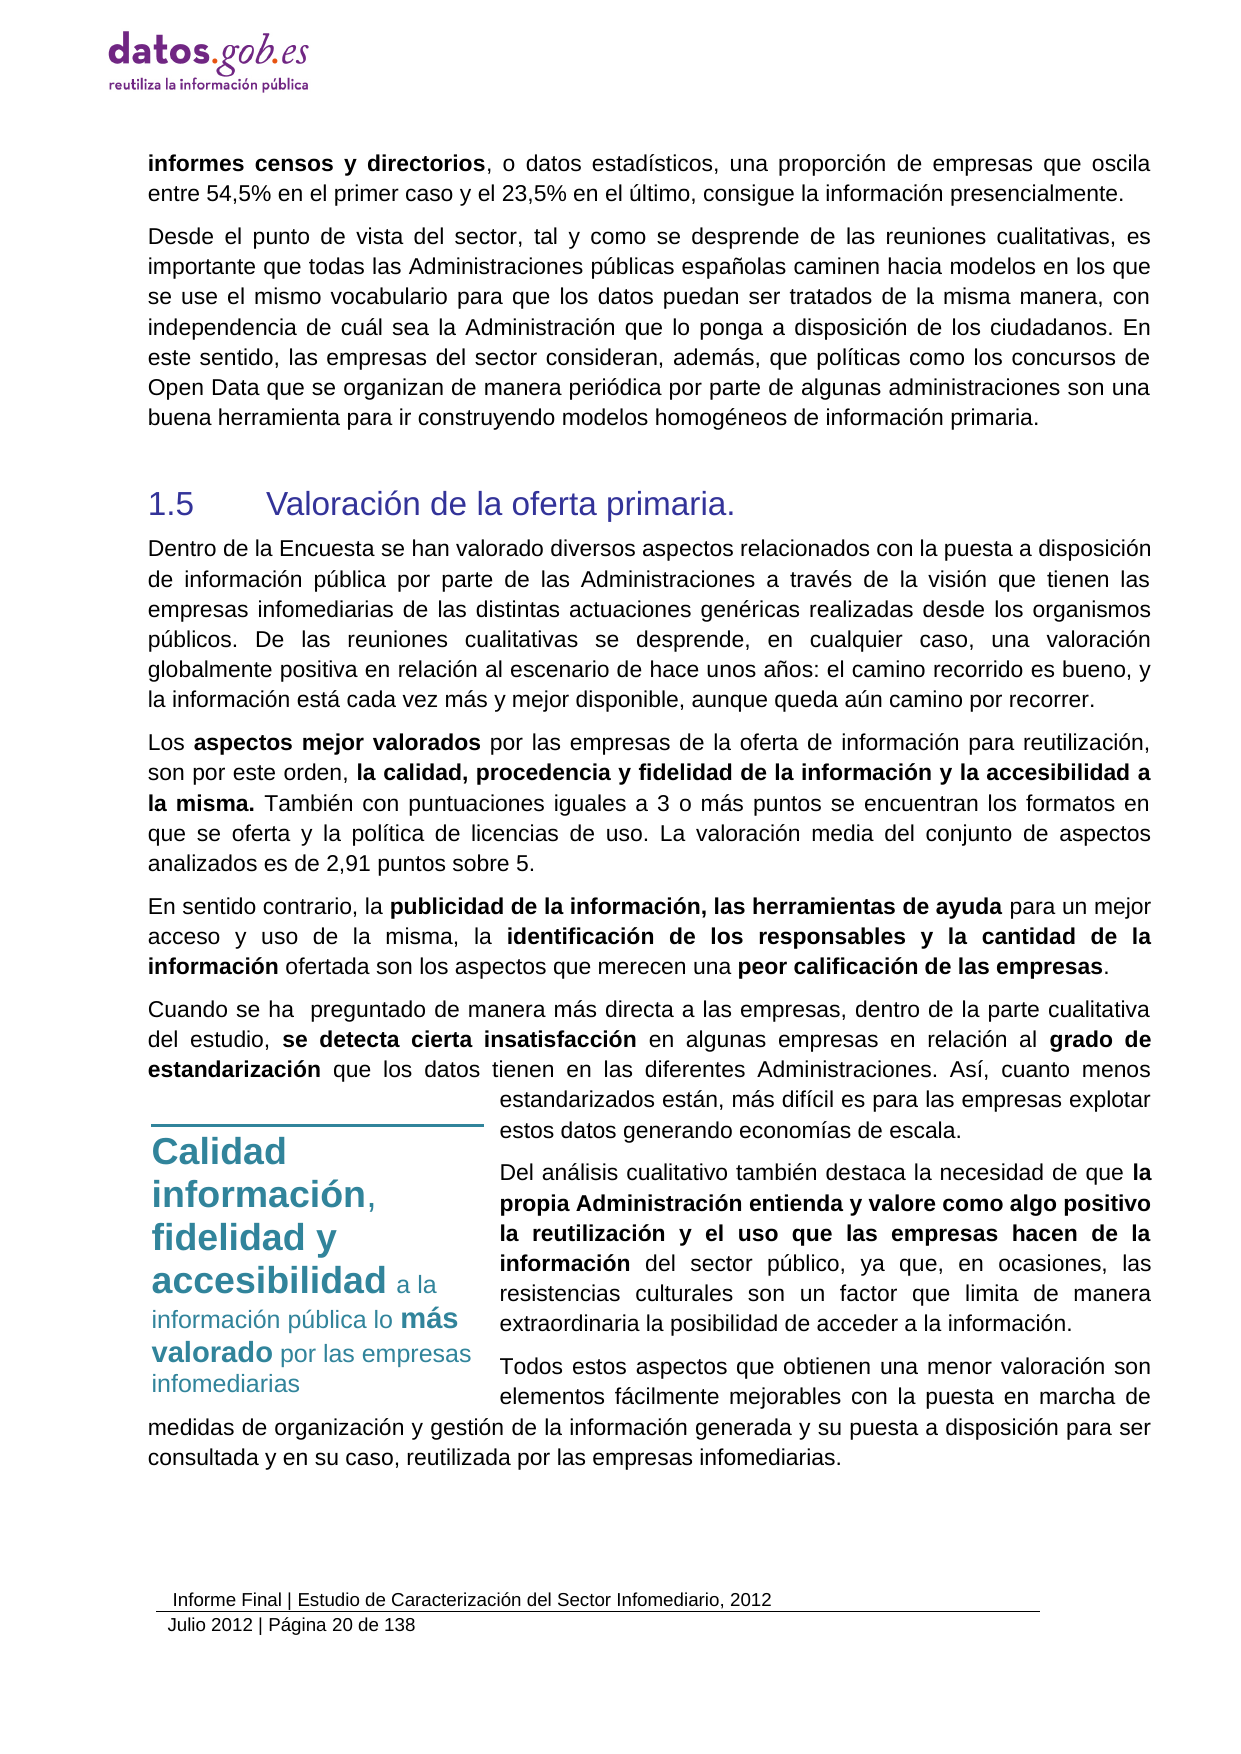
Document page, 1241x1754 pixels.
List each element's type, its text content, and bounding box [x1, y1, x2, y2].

text [136, 1104, 499, 1406]
text Los aspectos mejor valorados por las empresas de la oferta de información para reutilización, son por este orden, la calidad, procedencia y fidelidad de la información y la accesibilidad a la misma. También con puntuaciones iguales a 3 o más puntos se encuentran los formatos en que se oferta y la política de licencias de uso. La valoración media del conjunto de aspectos analizados es de 2,91 puntos sobre 5. [148, 729, 1152, 876]
text Calidad información, fidelidad y accesibilidad a la información pública lo más valorado por las empresas infomediarias [151, 1127, 484, 1397]
text Dentro de la Encuesta se han valorado diversos aspectos relacionados con la puesta a disposición de información pública por parte de las Administraciones a través de la visión que tienen las empresas infomediarias de las distintas actuaciones genéricas realizadas desde los organismos públicos. De las reuniones cualitativas se desprende, en cualquier caso, una valoración globalmente positiva en relación al escenario de hace unos años: el camino recorrido es bueno, y la información está cada vez más y mejor disponible, aunque queda aún camino por recorrer. [148, 535, 1152, 713]
text En sentido contrario, la publicidad de la información, las herramientas de ayuda para un mejor acceso y uso de la misma, la identificación de los responsables y la cantidad de la información ofertada son los aspectos que merecen una peor calificación de las empresas. [148, 893, 1152, 979]
text Cuando se ha preguntado de manera más directa a las empresas, dentro de la parte cualitativa del estudio, se detecta cierta insatisfacción en algunas empresas en relación al grado de estandarización que los datos tienen en las diferentes Administraciones. Así, cuanto menos estandarizados están, más difícil es para las empresas explotar estos datos generando economías de escala. [148, 996, 1152, 1143]
text informes censos y directorios, o datos estadísticos, una proporción de empresas que oscila entre 54,5% en el primer caso y el 23,5% en el último, consigue la información presencialmente. [148, 150, 1152, 207]
text Del análisis cualitativo también destaca la necesidad de que la propia Administración entienda y valore como algo positivo la reutilización y el uso que las empresas hacen de la información del sector público, ya que, en ocasiones, las resistencias culturales son un factor que limita de manera extraordinaria la posibilidad de acceder a la información. [499, 1159, 1152, 1337]
text Todos estos aspectos que obtienen una menor valoración son elementos fácilmente mejorables con la puesta en marcha de medidas de organización y gestión de la información generada y su puesta a disposición para ser consultada y en su caso, reutilizada por las empresas infomediarias. [148, 1353, 1152, 1470]
text Desde el punto de vista del sector, tal y como se desprende de las reuniones cualitativas, es importante que todas las Administraciones públicas españolas caminen hacia modelos en los que se use el mismo vocabulario para que los datos puedan ser tratados de la misma manera, con independencia de cuál sea la Administración que lo ponga a disposición de los ciudadanos. En este sentido, las empresas del sector consideran, además, que políticas como los concursos de Open Data que se organizan de manera periódica por parte de algunas administraciones son una buena herramienta para ir construyendo modelos homogéneos de información primaria. [148, 223, 1152, 431]
list Valoración de la oferta primaria. [148, 484, 1152, 523]
